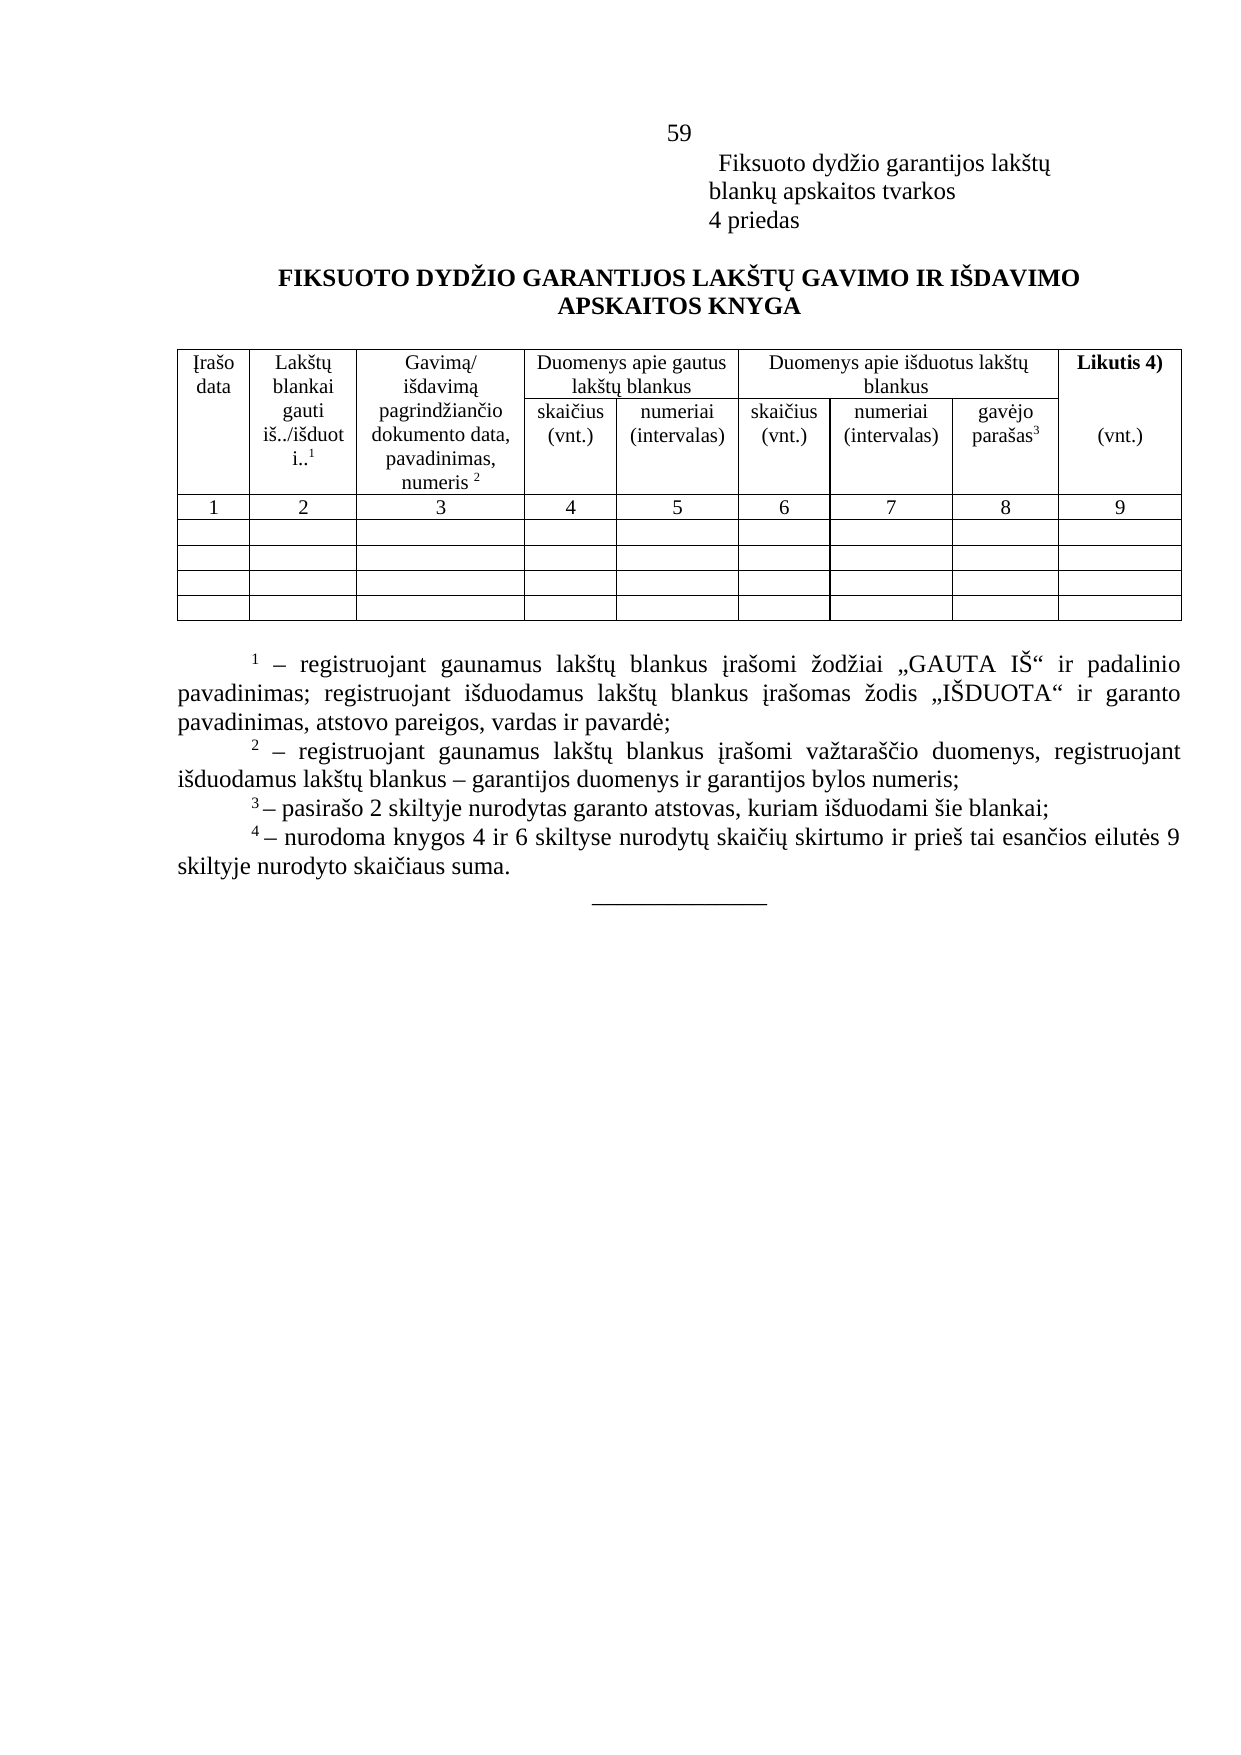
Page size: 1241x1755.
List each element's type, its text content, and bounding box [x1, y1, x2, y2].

text 4 priedas [177, 205, 1181, 234]
table_cell [178, 520, 249, 544]
table_cell numeriai (intervalas) [617, 399, 738, 494]
table_cell [250, 546, 356, 569]
table_cell 2 [250, 495, 356, 519]
text ______________ [177, 879, 1181, 908]
table_cell [525, 520, 616, 544]
table_cell [1059, 546, 1181, 569]
text 1 – registruojant gaunamus lakštų blankus įrašomi žodžiai „GAUTA IŠ“ ir padalinio pavadinimas; registruojant išduodamus lakštų blankus įrašomas žodis „IŠDUOTA“ ir garanto pavadinimas, atstovo pareigos, vardas ir pavardė; [177, 649, 1181, 736]
table_cell [617, 520, 738, 544]
table_cell 3 [357, 495, 524, 519]
table_cell [1059, 520, 1181, 544]
table_cell 6 [739, 495, 829, 519]
table_cell [1059, 596, 1181, 620]
text Fiksuoto dydžio garantijos lakštų [718, 148, 1181, 176]
table_cell [178, 571, 249, 595]
table_cell [617, 571, 738, 595]
text blankų apskaitos tvarkos [177, 176, 1181, 205]
table_cell 5 [617, 495, 738, 519]
table_cell 7 [831, 495, 952, 519]
text 3 – pasirašo 2 skiltyje nurodytas garanto atstovas, kuriam išduodami šie blankai; [177, 793, 1181, 822]
table_cell [831, 571, 952, 595]
text 2 – registruojant gaunamus lakštų blankus įrašomi važtaraščio duomenys, registruojant išduodamus lakštų blankus – garantijos duomenys ir garantijos bylos numeris; [177, 736, 1181, 793]
table_header Gavimą/išdavimą pagrindžiančio dokumento data, pavadinimas, numeris 2 [357, 350, 524, 494]
table_cell [739, 546, 829, 569]
table_cell 1 [178, 495, 249, 519]
table_cell [178, 546, 249, 569]
table_cell [739, 520, 829, 544]
table_cell skaičius (vnt.) [739, 399, 829, 494]
table_header Įrašo data [178, 350, 249, 494]
table_cell [617, 596, 738, 620]
table_header Likutis 4) [1059, 350, 1181, 398]
table_cell [953, 520, 1058, 544]
table_cell [525, 596, 616, 620]
text FIKSUOTO DYDŽIO GARANTIJOS LAKŠTŲ GAVIMO IR IŠDAVIMO [177, 263, 1181, 291]
table_cell [739, 596, 829, 620]
table_cell 4 [525, 495, 616, 519]
table_cell [739, 571, 829, 595]
table_cell [831, 546, 952, 569]
table_cell numeriai (intervalas) [831, 399, 952, 494]
table_cell [953, 571, 1058, 595]
table_cell [357, 596, 524, 620]
table_cell [617, 546, 738, 569]
table_cell [831, 520, 952, 544]
table_cell [250, 520, 356, 544]
table_header Duomenys apie išduotus lakštų blankus [739, 350, 1058, 398]
table_cell [953, 546, 1058, 569]
table_cell [525, 571, 616, 595]
table_cell [357, 520, 524, 544]
table_cell 8 [953, 495, 1058, 519]
table_cell 9 [1059, 495, 1181, 519]
table_cell skaičius (vnt.) [525, 399, 616, 494]
table_header Duomenys apie gautus lakštų blankus [525, 350, 738, 398]
table_cell [525, 546, 616, 569]
table_cell [953, 596, 1058, 620]
table_cell [357, 546, 524, 569]
table_cell [357, 571, 524, 595]
table_cell (vnt.) [1059, 398, 1181, 494]
table_cell [831, 596, 952, 620]
table_cell [1059, 571, 1181, 595]
text APSKAITOS KNYGA [177, 291, 1181, 320]
table_cell [250, 596, 356, 620]
table_cell gavėjo parašas3 [953, 399, 1058, 494]
table_cell [178, 596, 249, 620]
text 4 – nurodoma knygos 4 ir 6 skiltyse nurodytų skaičių skirtumo ir prieš tai esančios eilutės 9 skiltyje nurodyto skaičiaus suma. [177, 822, 1181, 879]
table_cell [250, 571, 356, 595]
table_header Lakštų blankai gauti iš../išduoti..1 [250, 350, 356, 494]
